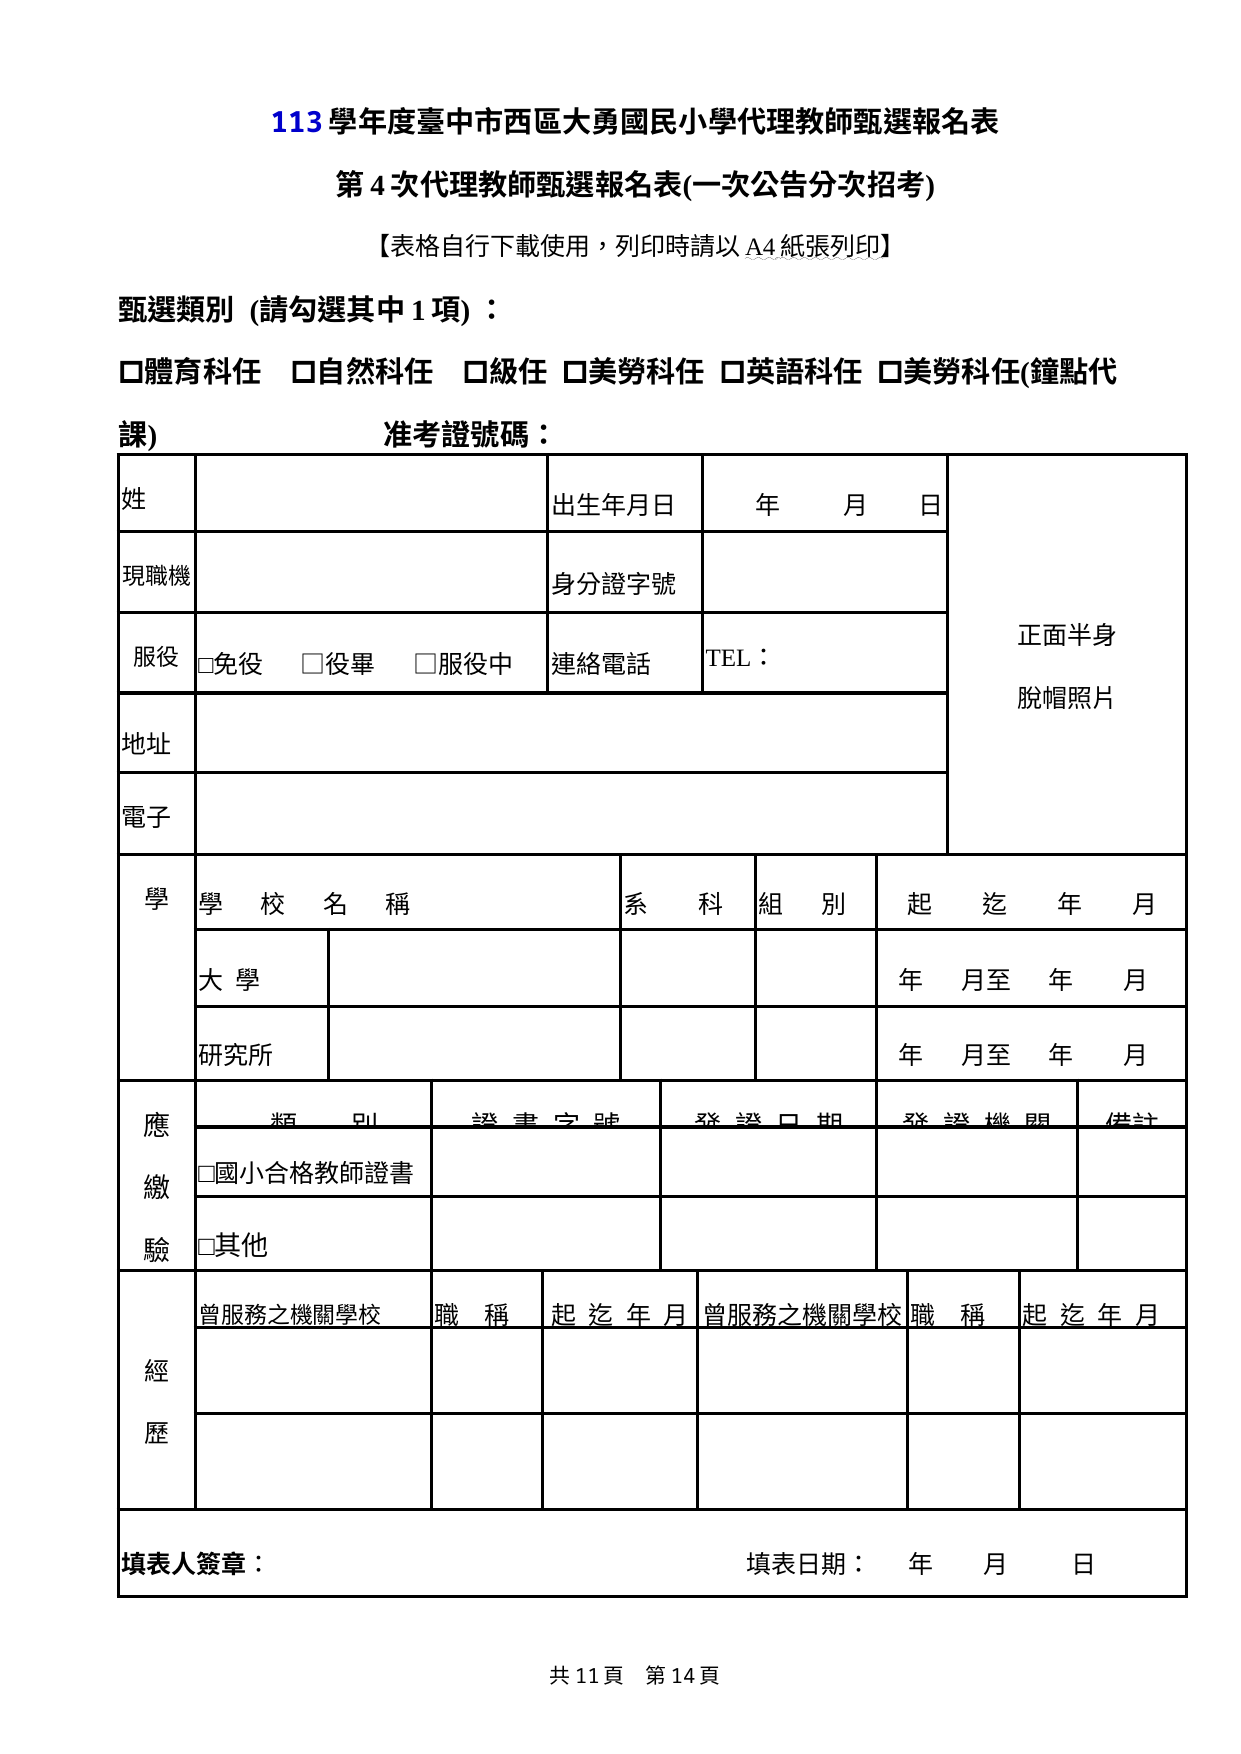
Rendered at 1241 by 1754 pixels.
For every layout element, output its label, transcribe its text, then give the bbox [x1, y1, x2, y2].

table_cell [197, 774, 946, 853]
table_cell [433, 1329, 541, 1412]
text 第4次代理教師甄選報名表(一次公告分次招考) [118, 141, 1152, 203]
table_cell □免役 □役畢 □服役中 [197, 614, 546, 691]
table_cell 發 證 日 期 [662, 1082, 875, 1125]
table_cell □國小合格教師證書 [197, 1129, 430, 1194]
table_cell 學 校 名 稱 [197, 856, 619, 928]
table_cell 職 稱 [909, 1272, 1018, 1326]
table_cell 類 別 [197, 1082, 430, 1125]
table_cell [197, 1329, 430, 1412]
table_cell 起 迄 年 月 [878, 856, 1185, 928]
table_cell [704, 533, 946, 611]
table_cell 電子郵件 [120, 774, 194, 853]
table_cell 備註 [1079, 1082, 1185, 1125]
table_cell 經 歷 [120, 1272, 194, 1508]
table_cell [433, 1198, 659, 1269]
table_cell 應 繳 驗 證 件 [120, 1082, 194, 1269]
table_cell 研究所 [197, 1008, 327, 1078]
table_cell 職 稱 [433, 1272, 541, 1326]
table_cell [909, 1329, 1018, 1412]
table_cell 起 迄 年 月 [544, 1272, 696, 1326]
table_header 姓 名 [120, 456, 194, 530]
table_cell 發 證 機 關 [878, 1082, 1076, 1125]
table_cell [1021, 1415, 1185, 1508]
table_header 正面半身 脫帽照片 [949, 456, 1185, 853]
table_cell [330, 931, 619, 1005]
table_cell 連絡電話 [549, 614, 701, 691]
table_cell [878, 1198, 1076, 1269]
table_cell □其他 [197, 1198, 430, 1269]
table_cell 起 迄 年 月 [1021, 1272, 1185, 1326]
table_cell 曾服務之機關學校 [197, 1272, 430, 1326]
table_cell 填表人簽章： 填表日期： 年 月 日 [120, 1511, 1185, 1594]
table_cell [909, 1415, 1018, 1508]
table_cell 大 學 [197, 931, 327, 1005]
table_cell 現職機關學校 [120, 533, 194, 611]
table_cell [197, 1415, 430, 1508]
table_cell [197, 695, 946, 771]
table_cell 曾服務之機關學校 [699, 1272, 906, 1326]
table_cell 證 書 字 號 [433, 1082, 659, 1125]
table_cell [1079, 1129, 1185, 1194]
table_cell [757, 931, 875, 1005]
table_cell [757, 1008, 875, 1078]
table_cell [544, 1415, 696, 1508]
table_cell [433, 1129, 659, 1194]
table_cell [1079, 1198, 1185, 1269]
table_cell 系 科 [622, 856, 754, 928]
table_cell [662, 1198, 875, 1269]
table_cell 服役 情形 [120, 614, 194, 691]
table_header 年 月 日 [704, 456, 946, 530]
table_cell [197, 533, 546, 611]
table_cell [622, 1008, 754, 1078]
table_cell [544, 1329, 696, 1412]
table_cell [433, 1415, 541, 1508]
table_cell [878, 1129, 1076, 1194]
table_cell 年 月至 年 月 [878, 931, 1185, 1005]
table_cell [699, 1415, 906, 1508]
table_cell 組 別 [757, 856, 875, 928]
text 甄選類別 (請勾選其中1項) ： [118, 266, 1152, 328]
table_cell 學 歷 [120, 856, 194, 1078]
table_cell TEL： 手機： [704, 614, 946, 691]
table_cell [662, 1129, 875, 1194]
text 體育科任 自然科任 級任 美勞科任 英語科任 美勞科任(鐘點代課) 准考證號碼： [118, 328, 1152, 453]
table_cell 年 月至 年 月 [878, 1008, 1185, 1078]
table_cell [622, 931, 754, 1005]
table_header 出生年月日 [549, 456, 701, 530]
table_cell 身分證字號 [549, 533, 701, 611]
text 113學年度臺中市西區大勇國民小學代理教師甄選報名表 [118, 78, 1152, 141]
table_cell [330, 1008, 619, 1078]
text 【表格自行下載使用，列印時請以A4紙張列印】 [118, 203, 1152, 266]
table_cell [1021, 1329, 1185, 1412]
table_cell 地址 [120, 695, 194, 771]
table_header [197, 456, 546, 530]
table_cell [699, 1329, 906, 1412]
